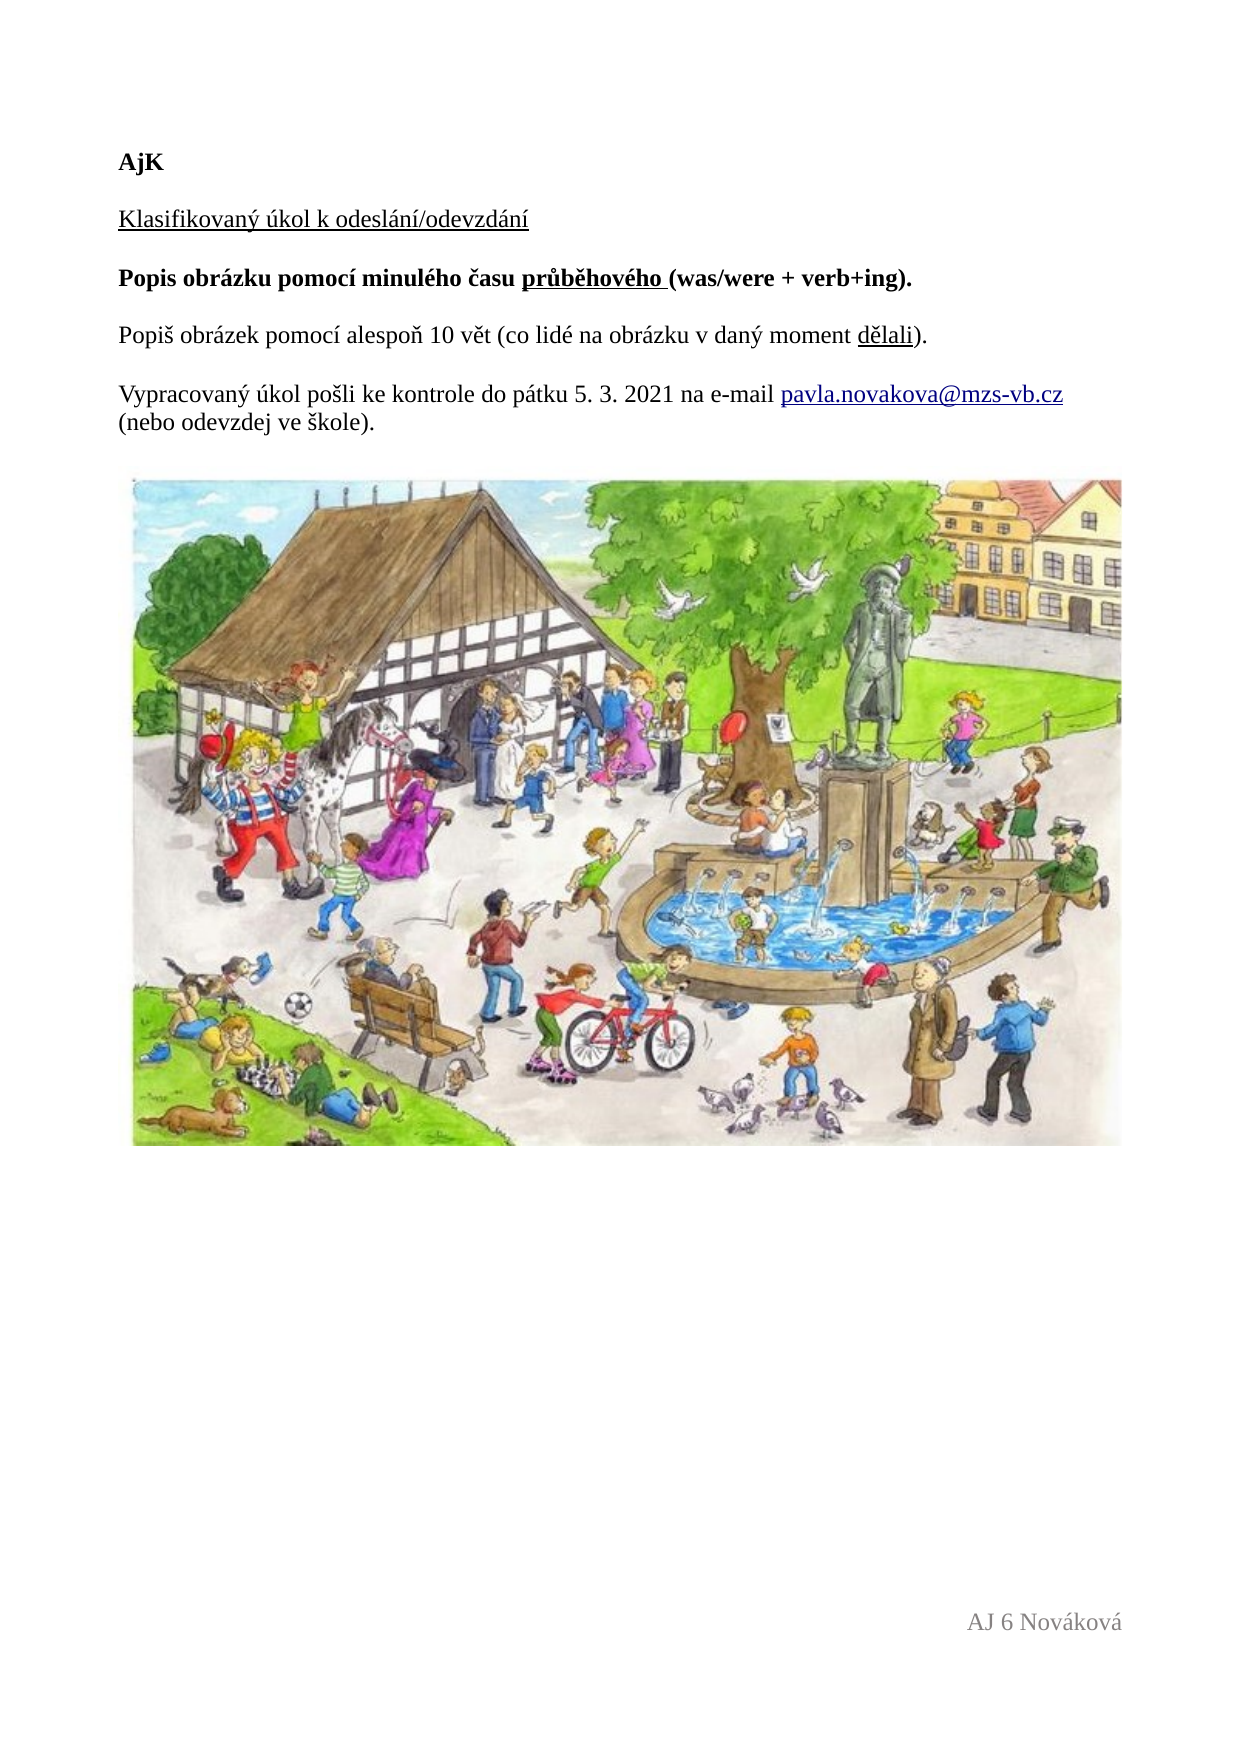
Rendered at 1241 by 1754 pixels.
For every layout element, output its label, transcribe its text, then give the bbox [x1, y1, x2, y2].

text Klasifikovaný úkol k odeslání/odevzdání [118, 204, 1122, 233]
text Vypracovaný úkol pošli ke kontrole do pátku 5. 3. 2021 na e-mail pavla.novakova@mzs-vb.cz (nebo odevzdej ve škole). [118, 379, 1122, 436]
text Popis obrázku pomocí minulého času průběhového (was/were + verb+ing). Popiš obrázek pomocí alespoň 10 vět (co lidé na obrázku v daný moment dělali). [118, 263, 1122, 349]
text AjK [118, 147, 1122, 176]
picture [118, 466, 1123, 1146]
